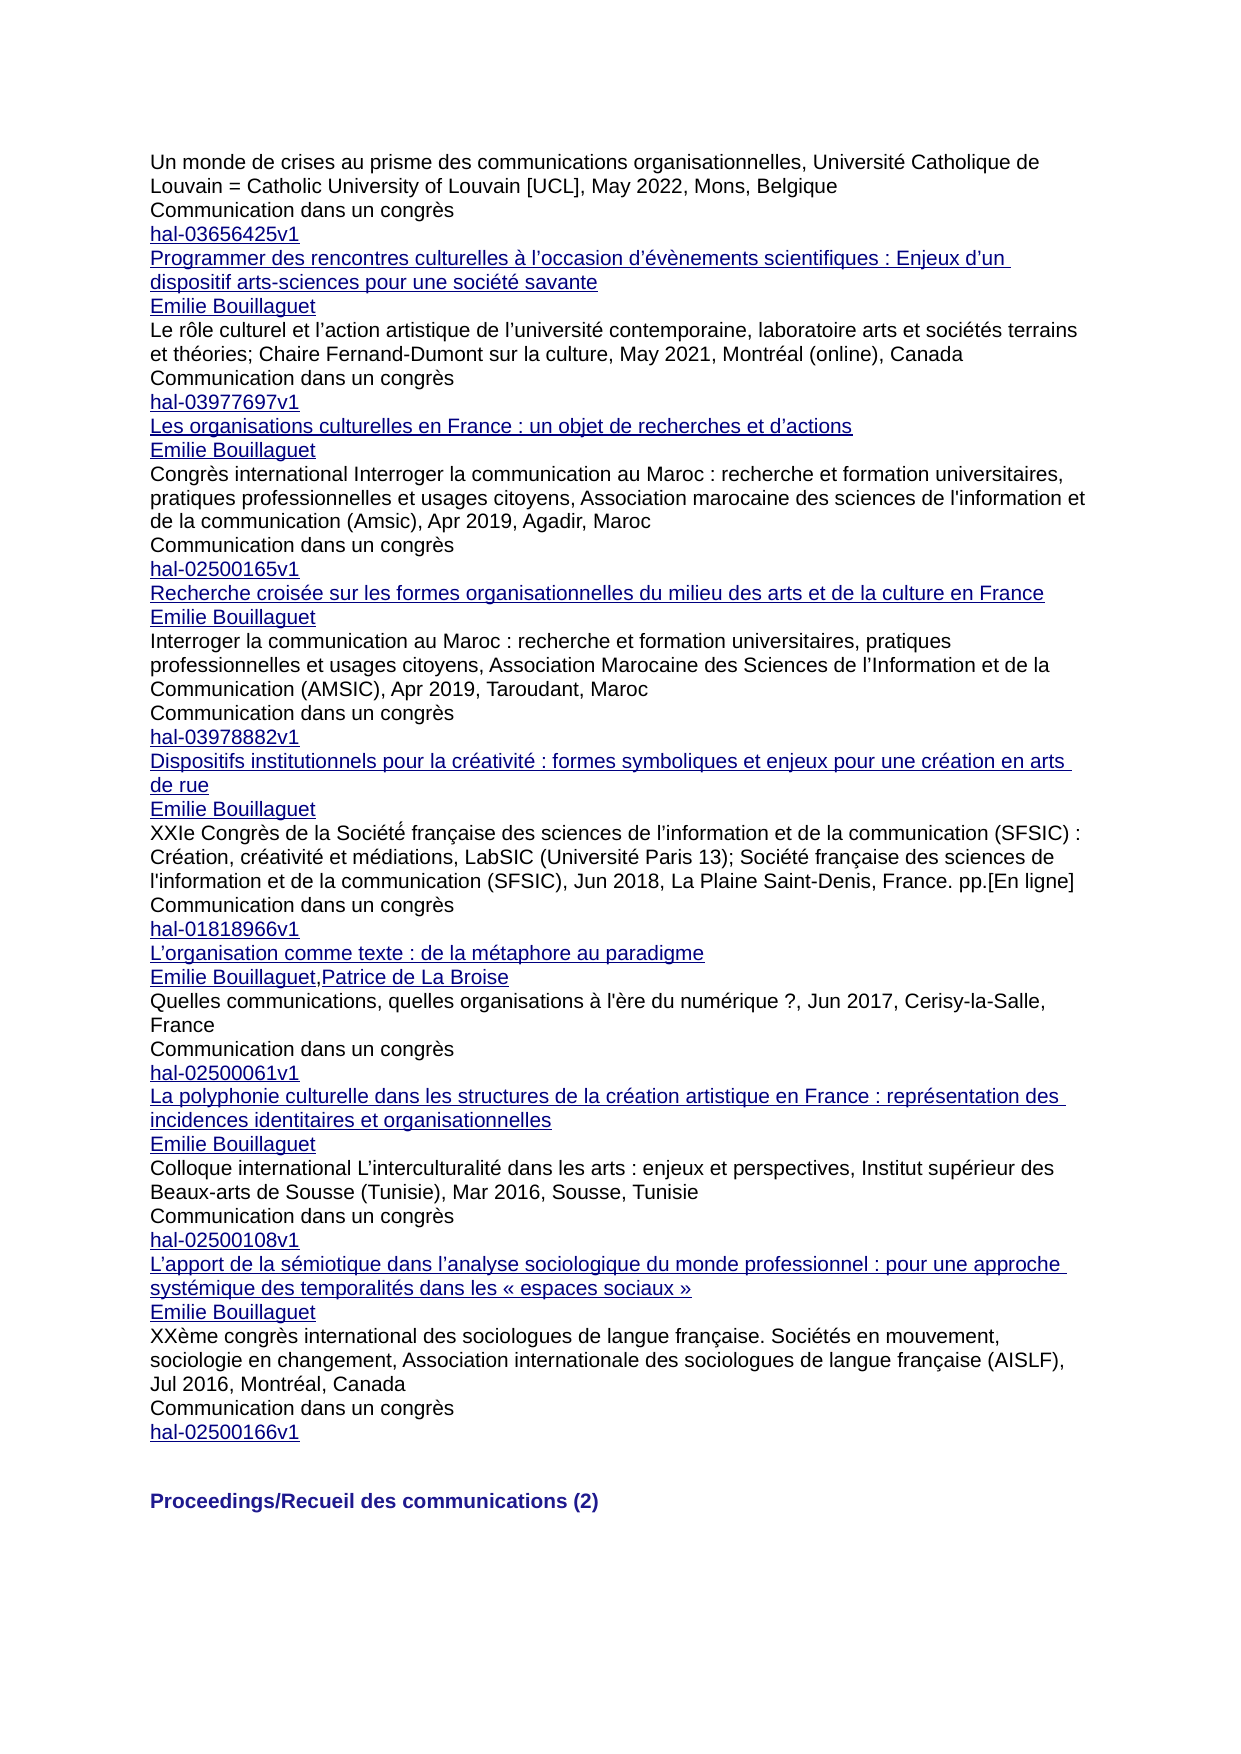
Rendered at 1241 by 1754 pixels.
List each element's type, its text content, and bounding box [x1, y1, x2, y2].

table_cell Un monde de crises au prisme des communications organisationnelles, Université Catholique de Louvain = Catholic University of Louvain [UCL], May 2022, Mons, Belgique Communication dans un congrès hal-03656425v1 [150, 150, 1090, 246]
table_cell Programmer des rencontres culturelles à l’occasion d’évènements scientifiques : Enjeux d’un dispositif arts-sciences pour une société savante Emilie Bouillaguet Le rôle culturel et l’action artistique de l’université contemporaine, laboratoire arts et sociétés terrains et théories; Chaire Fernand-Dumont sur la culture, May 2021, Montréal (online), Canada Communication dans un congrès hal-03977697v1 [150, 246, 1090, 413]
table_cell Dispositifs institutionnels pour la créativité : formes symboliques et enjeux pour une création en arts de rue Emilie Bouillaguet XXIe Congrès de la Société́ française des sciences de l’information et de la communication (SFSIC) : Création, créativité et médiations, LabSIC (Université Paris 13); Société française des sciences de l'information et de la communication (SFSIC), Jun 2018, La Plaine Saint-Denis, France. pp.[En ligne] Communication dans un congrès hal-01818966v1 [150, 749, 1090, 941]
table_cell La polyphonie culturelle dans les structures de la création artistique en France : représentation des incidences identitaires et organisationnelles Emilie Bouillaguet Colloque international L’interculturalité dans les arts : enjeux et perspectives, Institut supérieur des Beaux-arts de Sousse (Tunisie), Mar 2016, Sousse, Tunisie Communication dans un congrès hal-02500108v1 [150, 1084, 1090, 1252]
subtitle Proceedings/Recueil des communications (2) [150, 1488, 1090, 1512]
table_cell Les organisations culturelles en France : un objet de recherches et d’actions Emilie Bouillaguet Congrès international Interroger la communication au Maroc : recherche et formation universitaires, pratiques professionnelles et usages citoyens, Association marocaine des sciences de l'information et de la communication (Amsic), Apr 2019, Agadir, Maroc Communication dans un congrès hal-02500165v1 [150, 414, 1090, 581]
table_cell L’organisation comme texte : de la métaphore au paradigme Emilie Bouillaguet,Patrice de La Broise Quelles communications, quelles organisations à l'ère du numérique ?, Jun 2017, Cerisy-la-Salle, France Communication dans un congrès hal-02500061v1 [150, 941, 1090, 1084]
table_cell Recherche croisée sur les formes organisationnelles du milieu des arts et de la culture en France Emilie Bouillaguet Interroger la communication au Maroc : recherche et formation universitaires, pratiques professionnelles et usages citoyens, Association Marocaine des Sciences de l’Information et de la Communication (AMSIC), Apr 2019, Taroudant, Maroc Communication dans un congrès hal-03978882v1 [150, 581, 1090, 749]
table_cell L’apport de la sémiotique dans l’analyse sociologique du monde professionnel : pour une approche systémique des temporalités dans les « espaces sociaux » Emilie Bouillaguet XXème congrès international des sociologues de langue française. Sociétés en mouvement, sociologie en changement, Association internationale des sociologues de langue française (AISLF), Jul 2016, Montréal, Canada Communication dans un congrès hal-02500166v1 [150, 1252, 1090, 1444]
